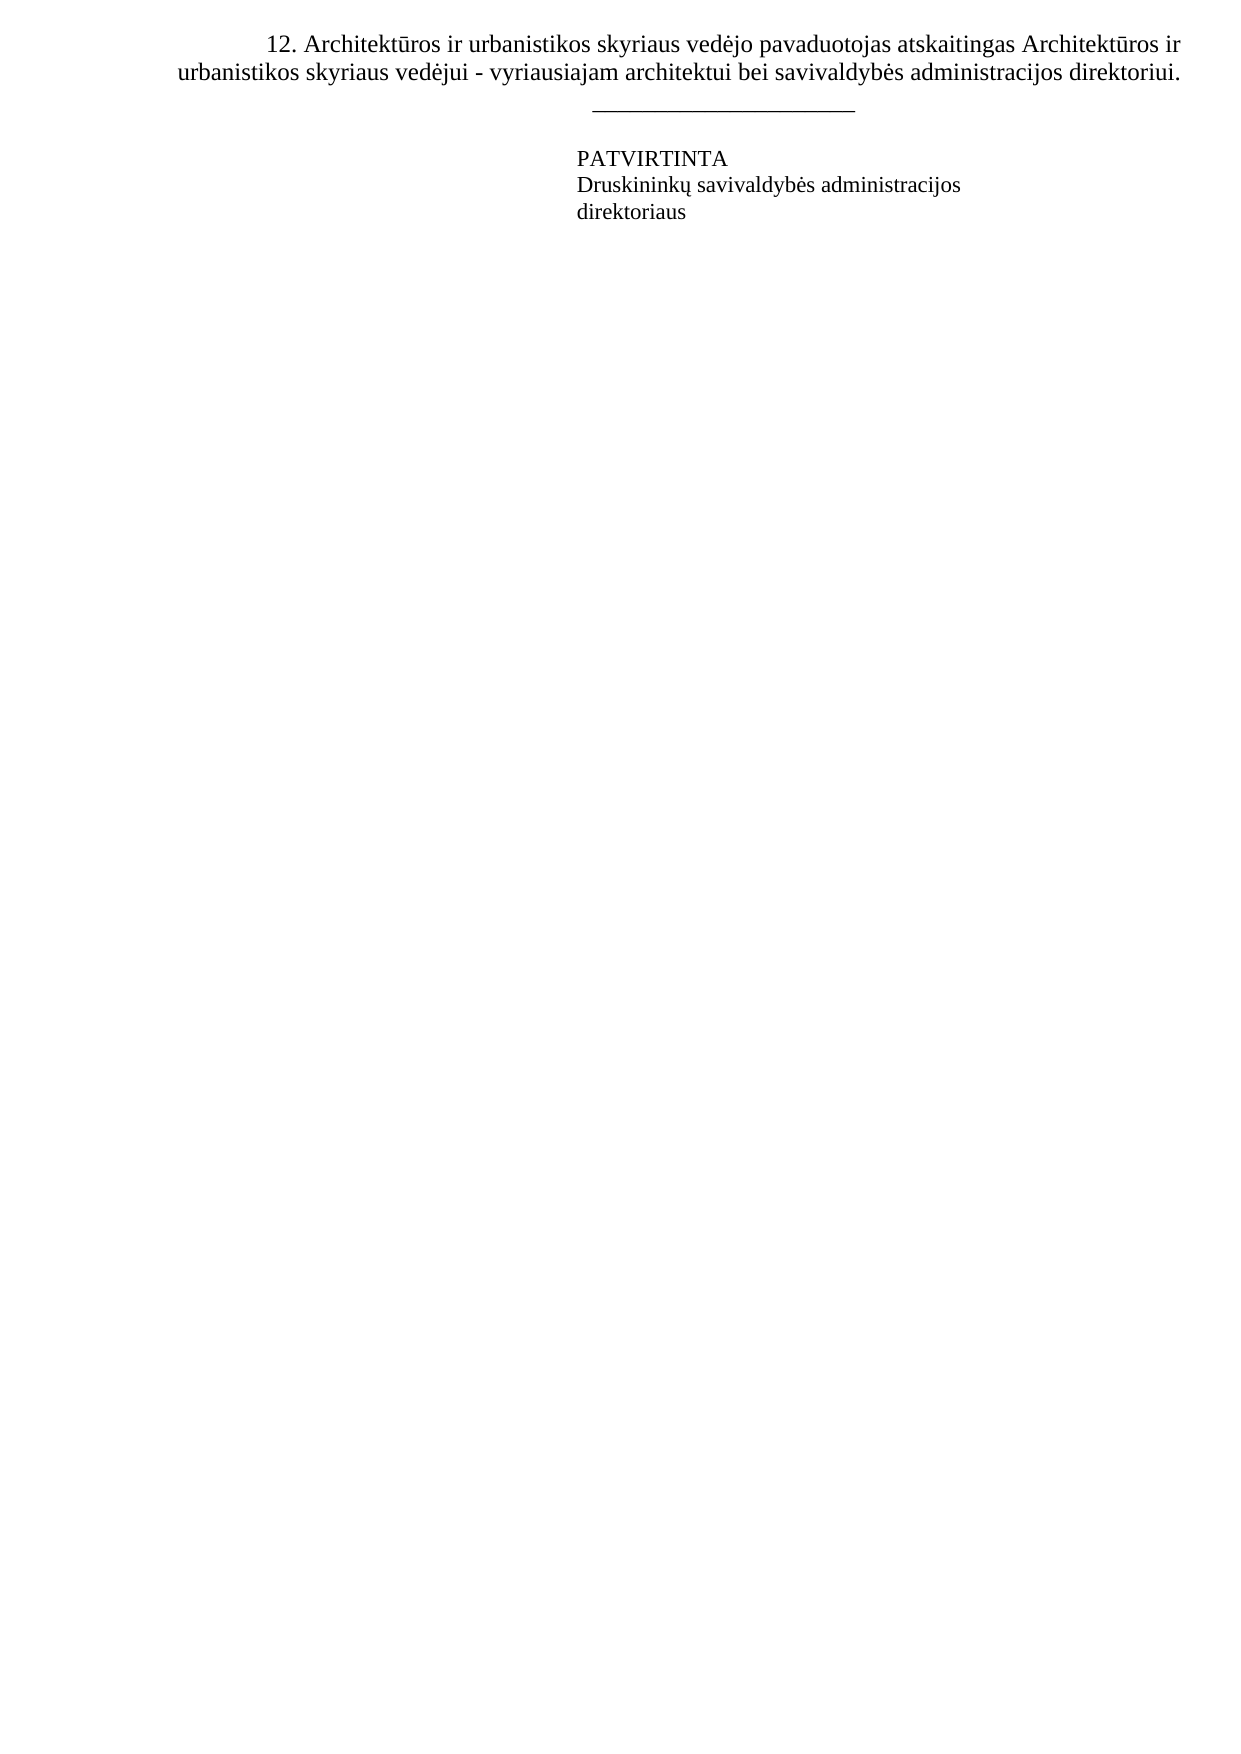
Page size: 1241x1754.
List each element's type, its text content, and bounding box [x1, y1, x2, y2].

text _____________________ [177, 86, 1181, 115]
text PATVIRTINTA [577, 145, 1076, 171]
text 12. Architektūros ir urbanistikos skyriaus vedėjo pavaduotojas atskaitingas Architektūros ir urbanistikos skyriaus vedėjui - vyriausiajam architektui bei savivaldybės administracijos direktoriui. [177, 29, 1181, 86]
text Druskininkų savivaldybės administracijos direktoriaus [577, 171, 1076, 224]
